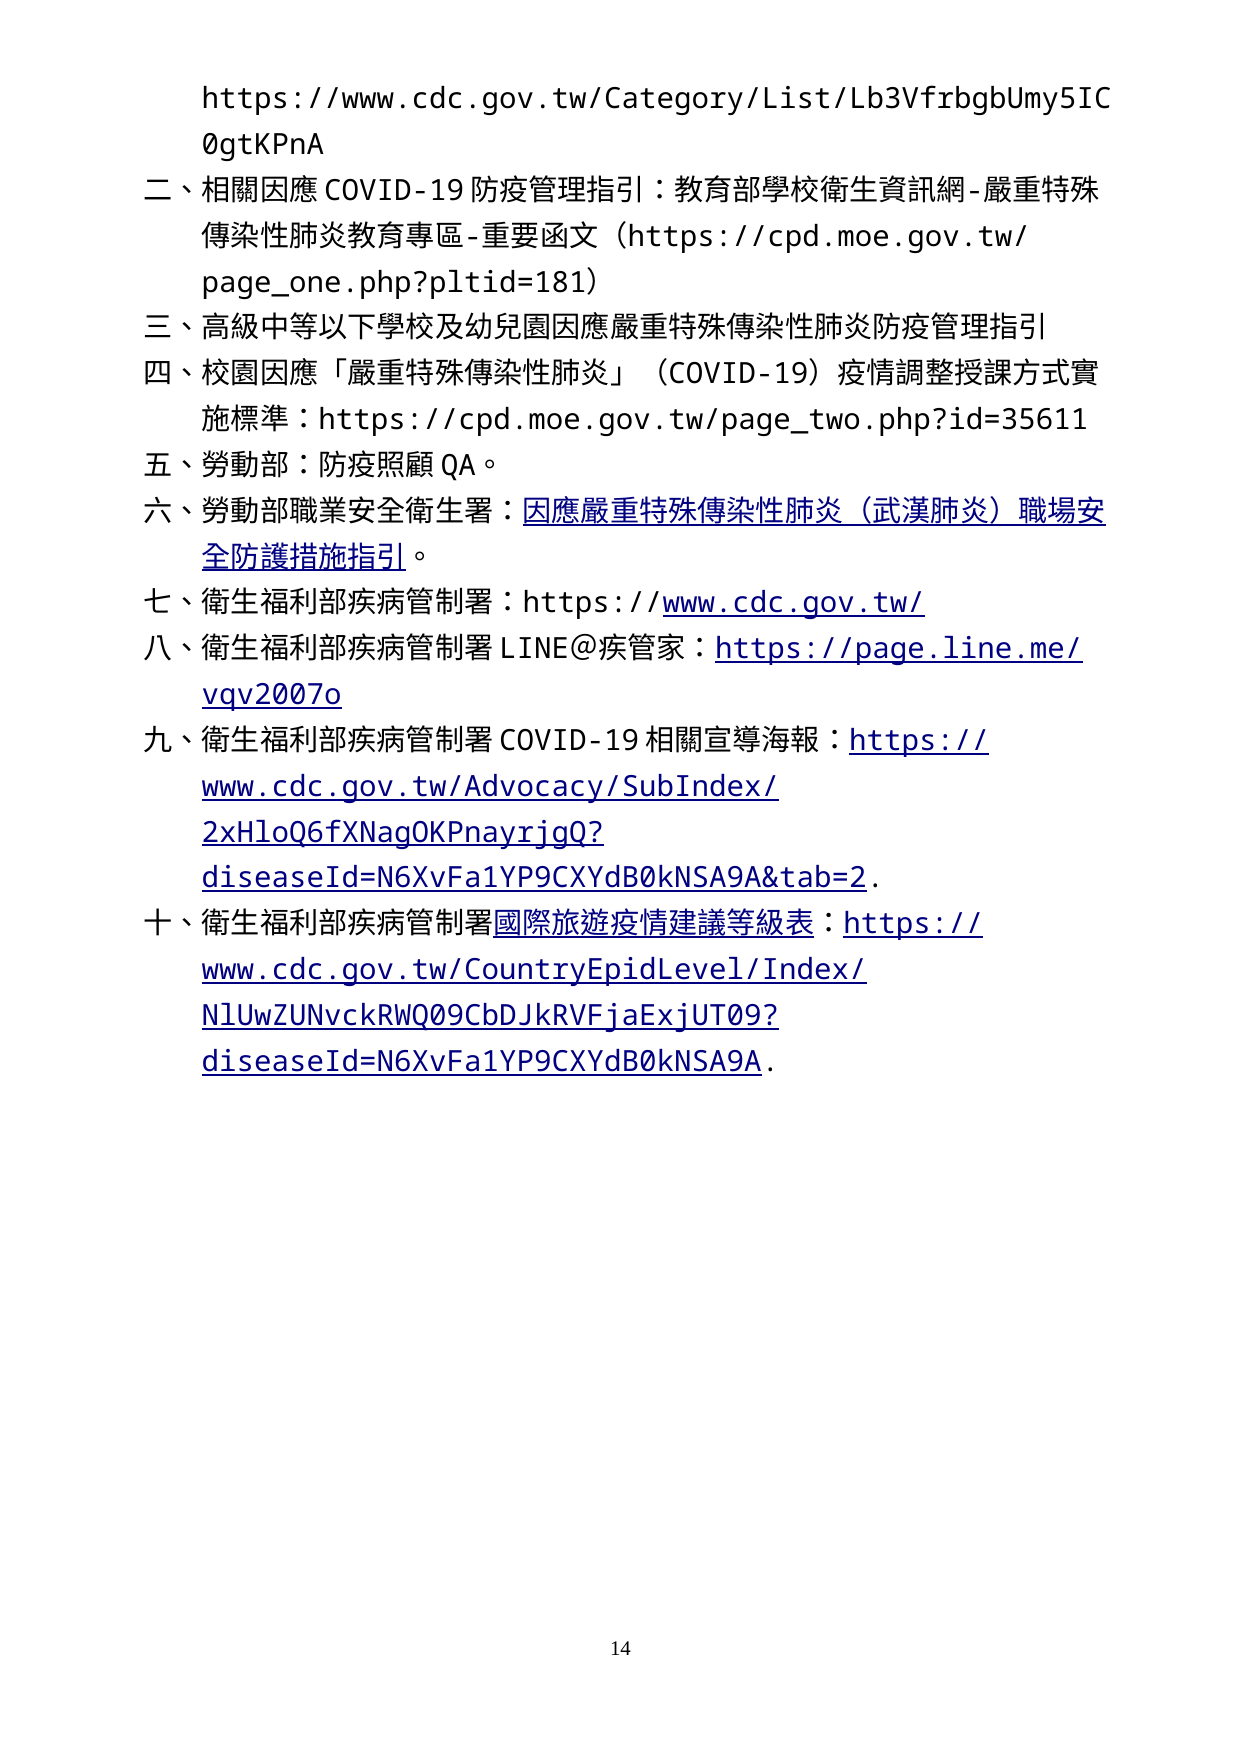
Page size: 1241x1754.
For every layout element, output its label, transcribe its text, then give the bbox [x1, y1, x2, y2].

text 六、勞動部職業安全衛生署：因應嚴重特殊傳染性肺炎（武漢肺炎）職場安全防護措施指引。 [143, 484, 1122, 576]
text 五、勞動部：防疫照顧QA。 [143, 439, 1122, 484]
text https://www.cdc.gov.tw/Category/List/Lb3VfrbgbUmy5IC0gtKPnA [143, 72, 1122, 164]
text 十、衛生福利部疾病管制署國際旅遊疫情建議等級表：https://www.cdc.gov.tw/CountryEpidLevel/Index/NlUwZUNvckRWQ09CbDJkRVFjaExjUT09?diseaseId=N6XvFa1YP9CXYdB0kNSA9A. [143, 897, 1122, 1080]
text 九、衛生福利部疾病管制署COVID-19相關宣導海報：https://www.cdc.gov.tw/Advocacy/SubIndex/2xHloQ6fXNagOKPnayrjgQ?diseaseId=N6XvFa1YP9CXYdB0kNSA9A&tab=2. [143, 714, 1122, 897]
text 八、衛生福利部疾病管制署LINE＠疾管家：https://page.line.me/vqv2007o [143, 622, 1122, 714]
text 七、衛生福利部疾病管制署：https://www.cdc.gov.tw/ [143, 576, 1122, 622]
text 二、相關因應COVID-19防疫管理指引：教育部學校衛生資訊網-嚴重特殊傳染性肺炎教育專區-重要函文（https://cpd.moe.gov.tw/page_one.php?pltid=181） [143, 164, 1122, 301]
text 四、校園因應「嚴重特殊傳染性肺炎」（COVID-19）疫情調整授課方式實施標準：https://cpd.moe.gov.tw/page_two.php?id=35611 [143, 347, 1122, 439]
text 三、高級中等以下學校及幼兒園因應嚴重特殊傳染性肺炎防疫管理指引 [143, 301, 1122, 347]
